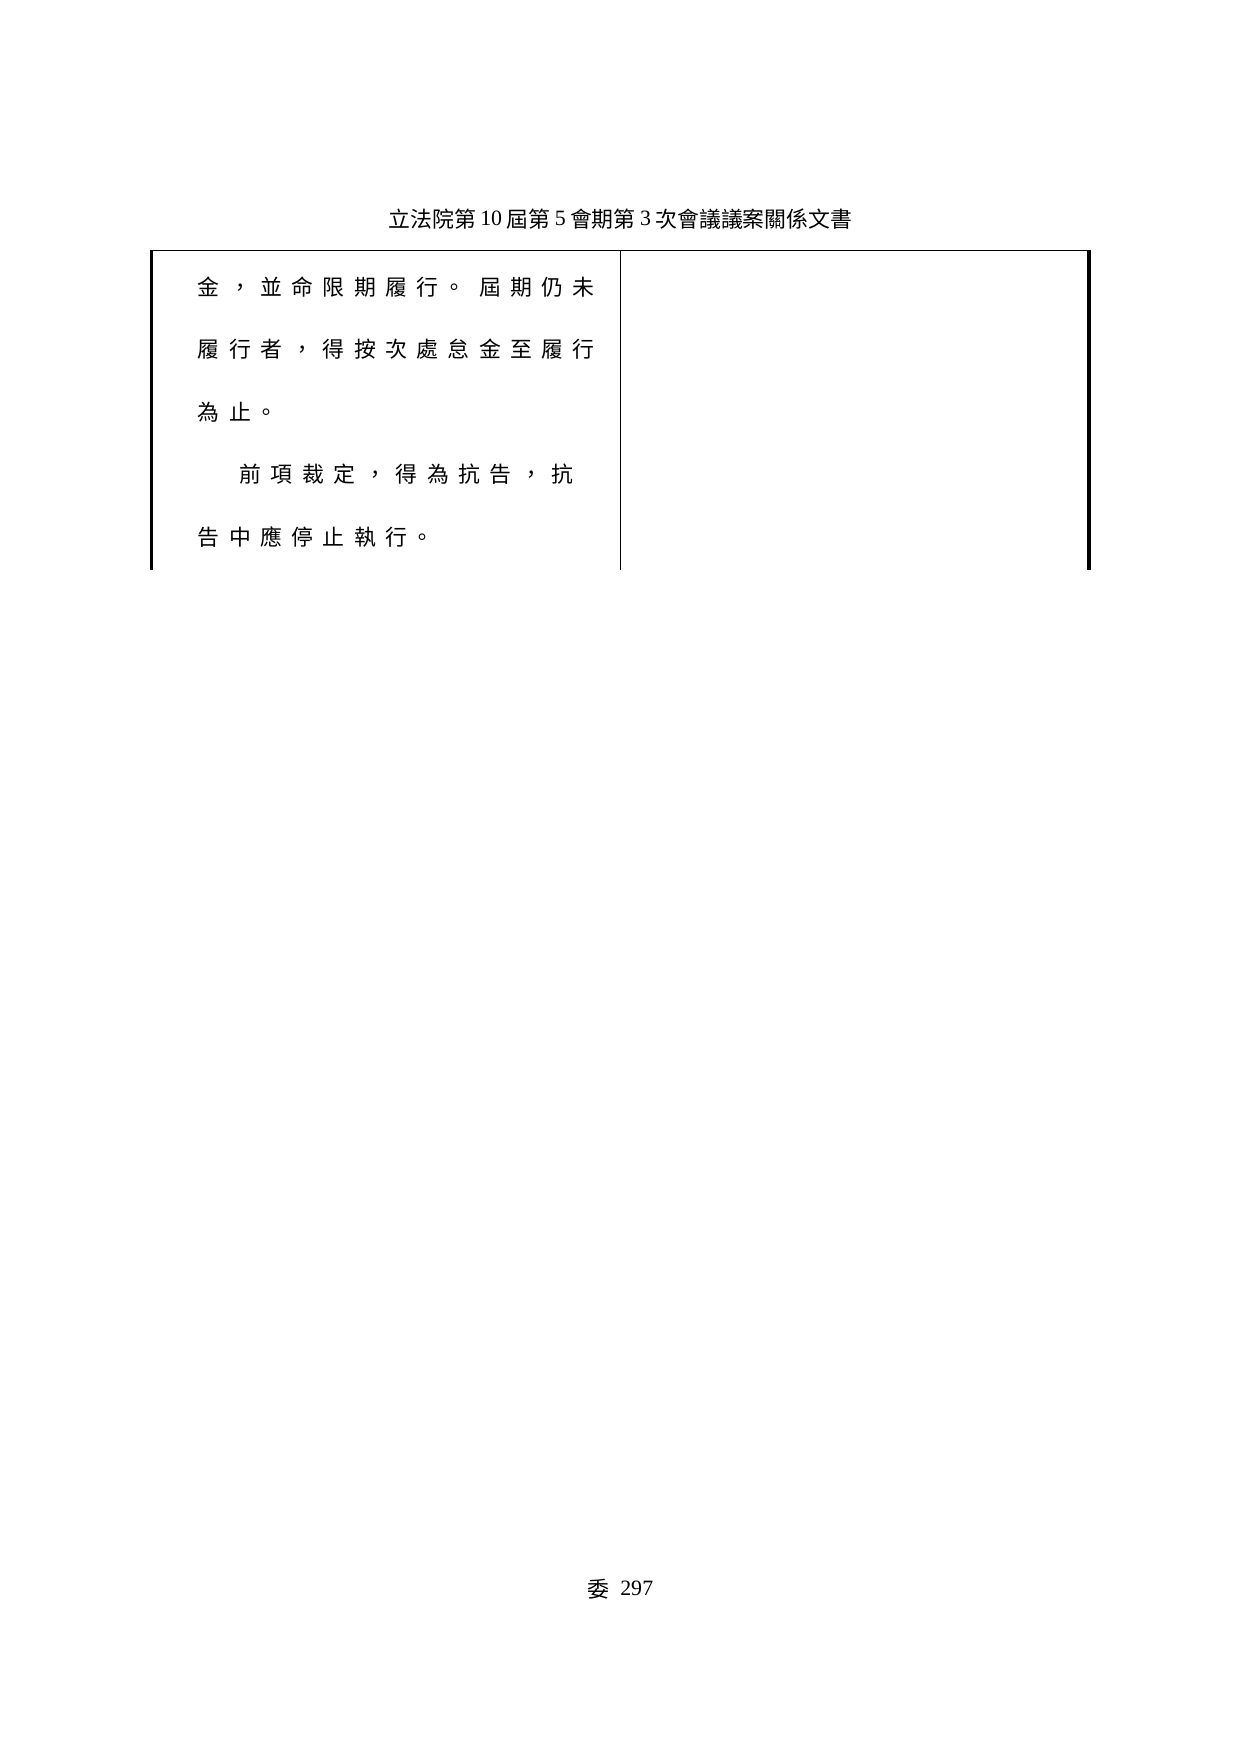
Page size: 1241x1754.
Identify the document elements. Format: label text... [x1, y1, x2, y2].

table_cell [621, 251, 1087, 569]
table_cell 金，並命限期履行。屆期仍未履行者，得按次處怠金至履行為止。 前項裁定，得為抗告，抗告中應停止執行。 [153, 251, 620, 569]
